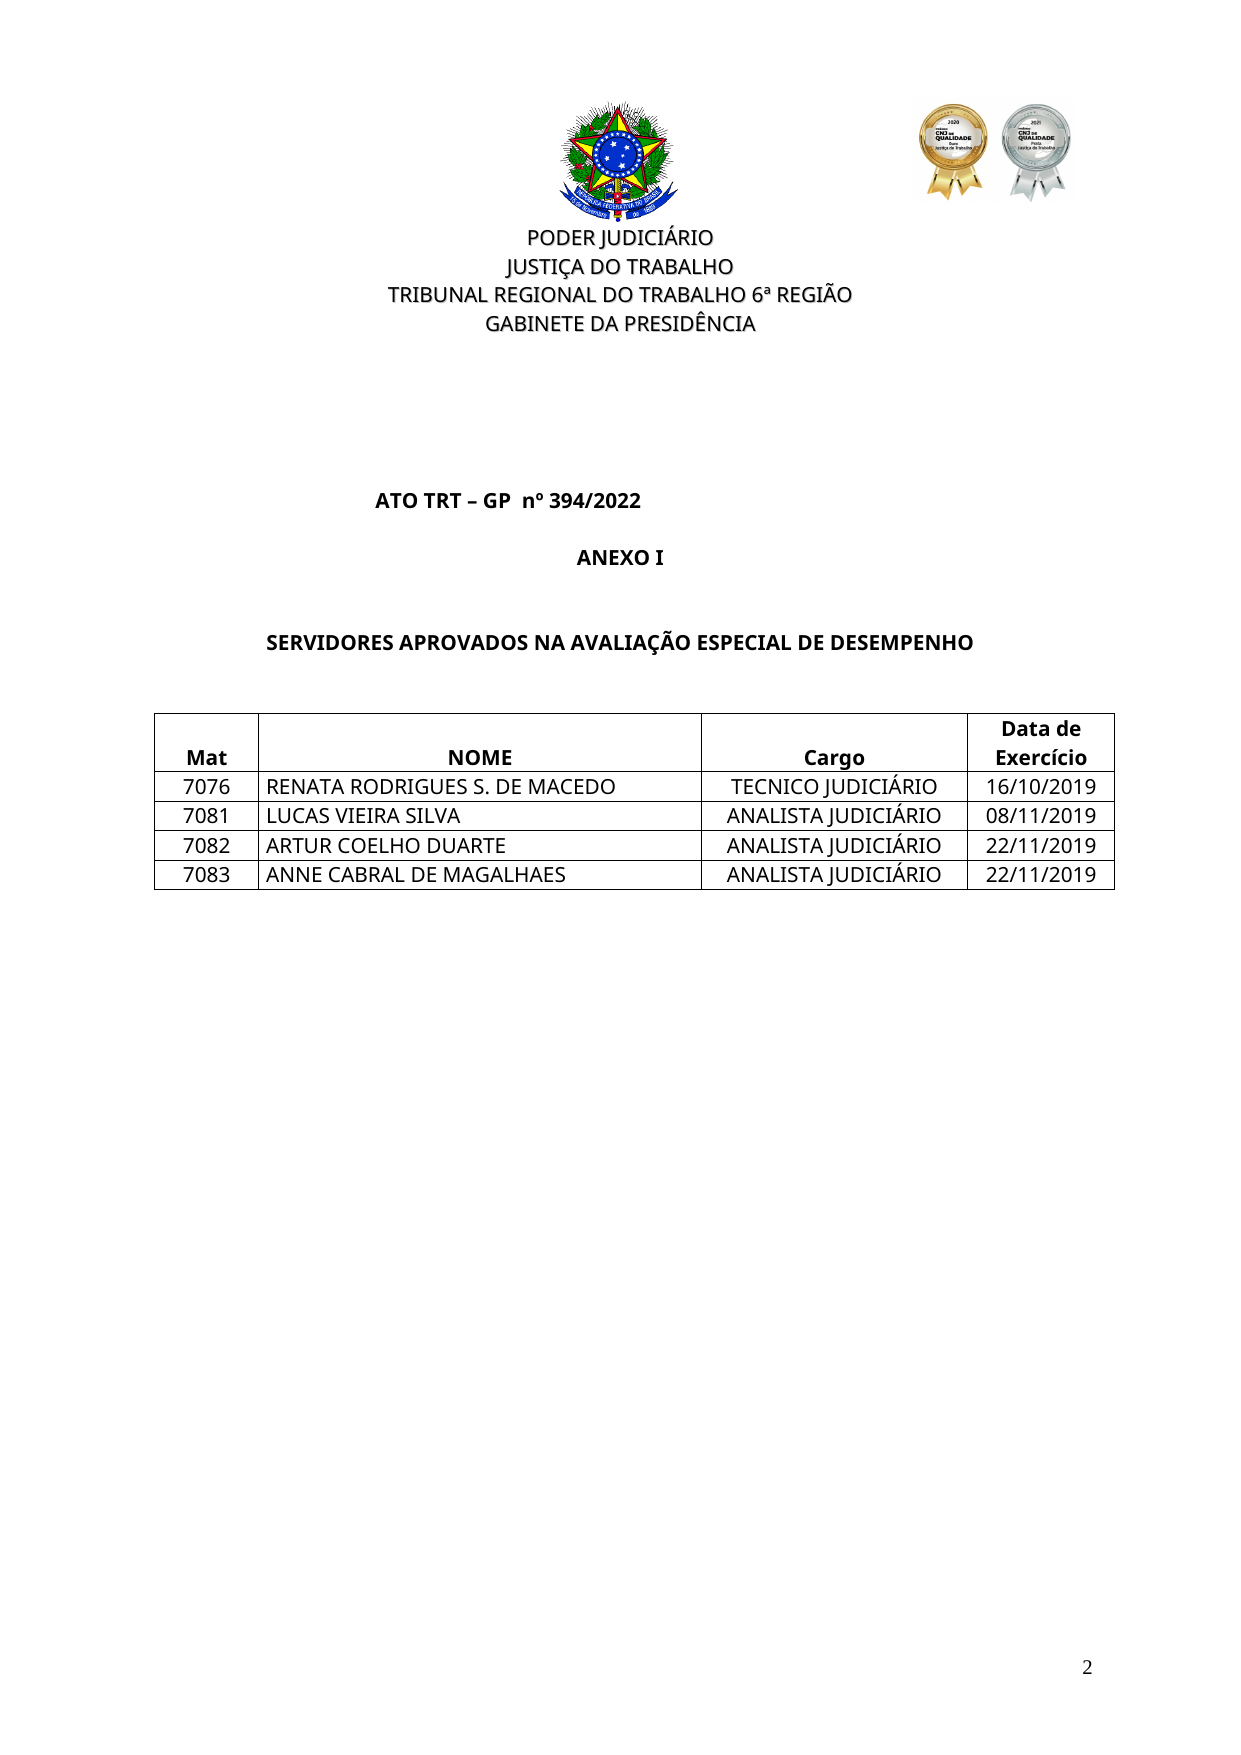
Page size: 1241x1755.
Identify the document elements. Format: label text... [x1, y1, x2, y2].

table_cell 22/11/2019 [968, 861, 1114, 889]
table_cell 08/11/2019 [968, 802, 1114, 830]
text ATO TRT – GP nº 394/2022 [148, 486, 1093, 514]
table_cell ANALISTA JUDICIÁRIO [702, 831, 967, 859]
table_cell ANALISTA JUDICIÁRIO [702, 861, 967, 889]
table_cell ARTUR COELHO DUARTE [259, 831, 701, 859]
table_header Mat [155, 714, 258, 771]
text ANEXO I [148, 543, 1093, 571]
table_cell ANNE CABRAL DE MAGALHAES [259, 861, 701, 889]
table_cell 7076 [155, 772, 258, 801]
table_cell 7082 [155, 831, 258, 859]
table_cell 7083 [155, 861, 258, 889]
table_cell 16/10/2019 [968, 772, 1114, 801]
table_cell 22/11/2019 [968, 831, 1114, 859]
table_cell RENATA RODRIGUES S. DE MACEDO [259, 772, 701, 801]
table_cell ANALISTA JUDICIÁRIO [702, 802, 967, 830]
table_cell LUCAS VIEIRA SILVA [259, 802, 701, 830]
picture [911, 98, 1076, 205]
text SERVIDORES APROVADOS NA AVALIAÇÃO ESPECIAL DE DESEMPENHO [148, 628, 1093, 656]
table_header NOME [259, 714, 701, 771]
table_cell TECNICO JUDICIÁRIO [702, 772, 967, 801]
picture [553, 98, 681, 224]
table_header Cargo [702, 714, 967, 771]
table_cell 7081 [155, 802, 258, 830]
table_header Data de Exercício [968, 714, 1114, 771]
